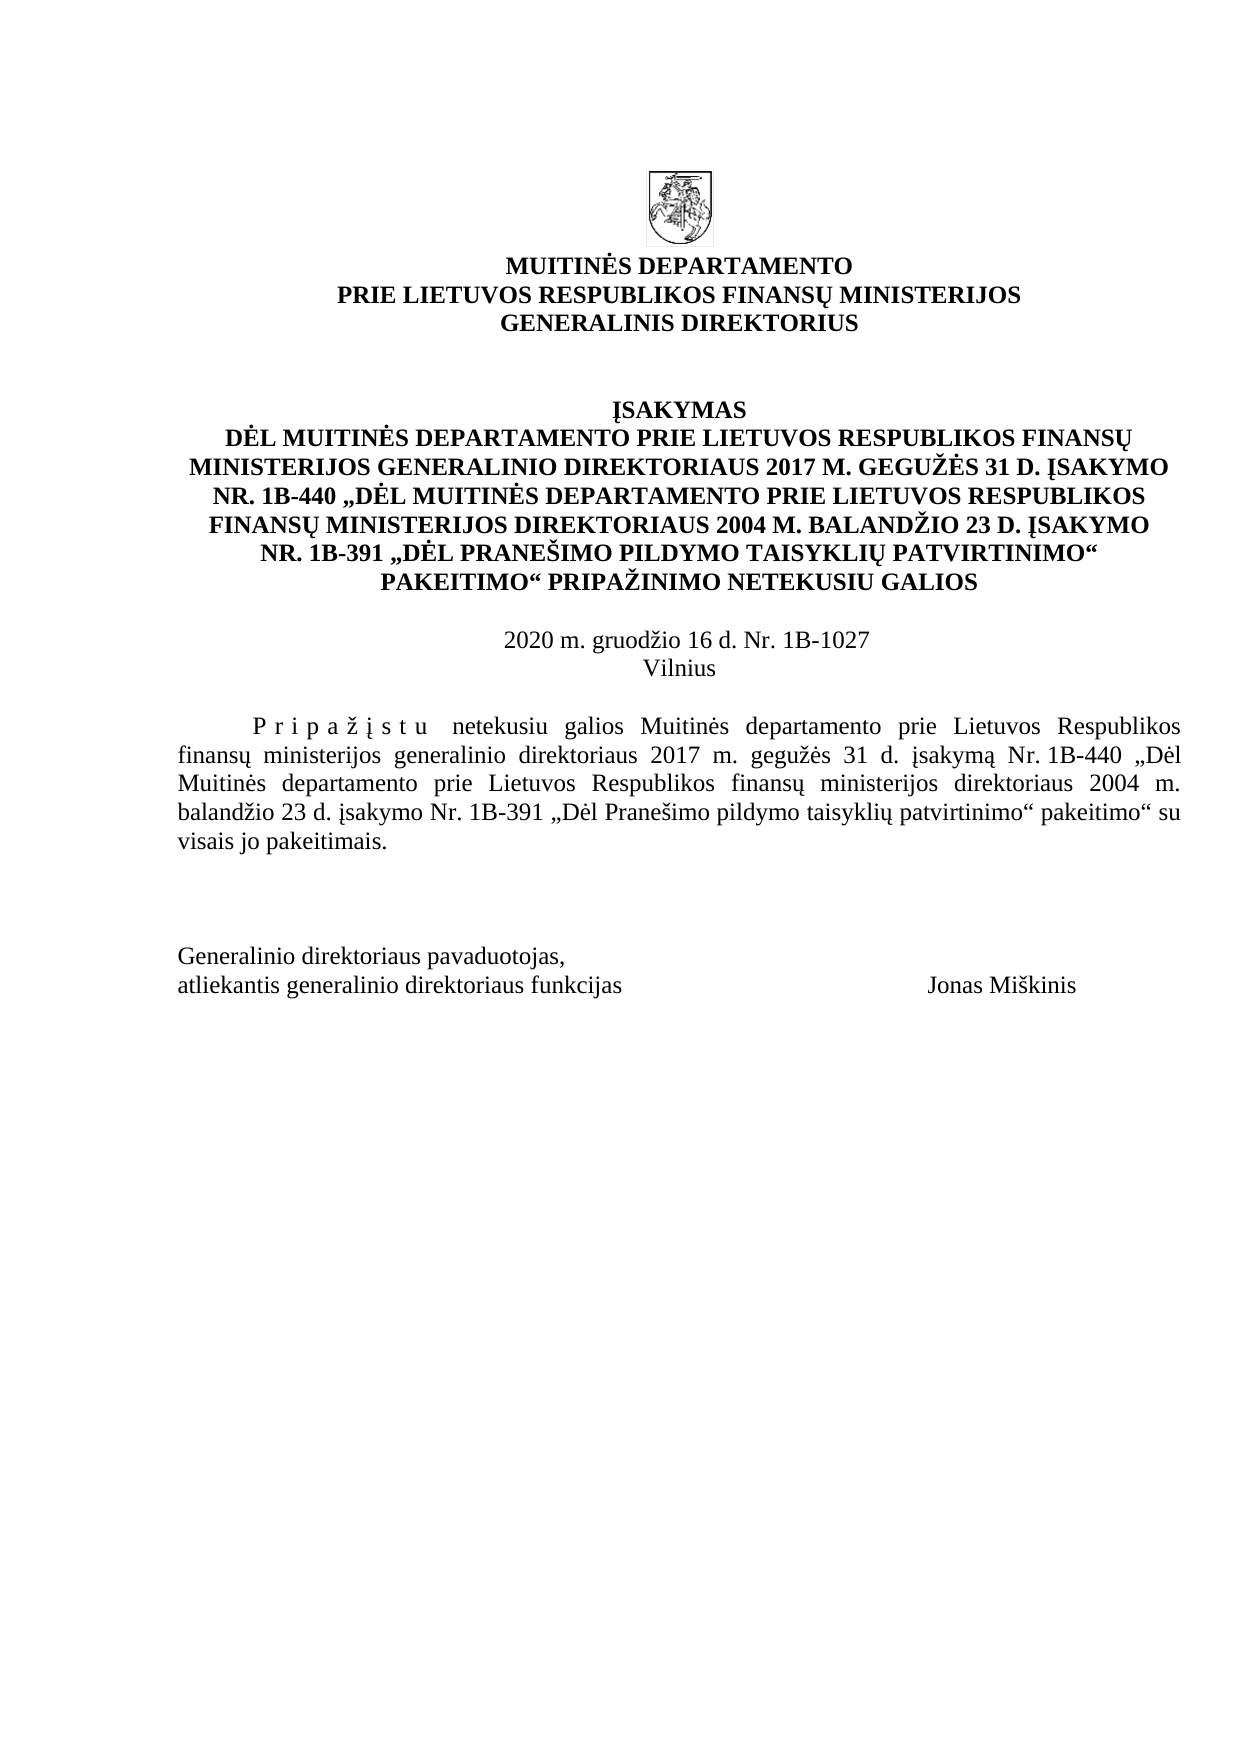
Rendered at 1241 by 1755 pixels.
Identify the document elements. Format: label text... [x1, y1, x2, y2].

text DĖL MUITINĖS DEPARTAMENTO PRIE LIETUVOS RESPUBLIKOS FINANSŲ MINISTERIJOS GENERALINIO DIREKTORIAUS 2017 M. GEGUŽĖS 31 D. ĮSAKYMO NR. 1B-440 „DĖL MUITINĖS DEPARTAMENTO PRIE LIETUVOS RESPUBLIKOS FINANSŲ MINISTERIJOS DIREKTORIAUS 2004 M. BALANDŽIO 23 D. ĮSAKYMO NR. 1B-391 „DĖL PRANEŠIMO PILDYMO TAISYKLIŲ PATVIRTINIMO“ PAKEITIMO“ pripažinimo netekusiu galios [177, 423, 1181, 596]
text 2020 m. gruodžio 16 d. Nr. 1B-1027 [192, 625, 1181, 653]
text ĮSAKYMAS [177, 395, 1181, 423]
text PRIE LIETUVOS RESPUBLIKOS FINANSŲ MINISTERIJOS [177, 280, 1181, 308]
text GENERALINIS DIREKTORIUS [177, 308, 1181, 337]
text Vilnius [177, 653, 1181, 682]
text atliekantis generalinio direktoriaus funkcijas Jonas Miškinis [177, 970, 1192, 998]
text Generalinio direktoriaus pavaduotojas, [177, 941, 1181, 970]
text Pripažįstu netekusiu galios Muitinės departamento prie Lietuvos Respublikos finansų ministerijos generalinio direktoriaus 2017 m. gegužės 31 d. įsakymą Nr. 1B-440 „Dėl Muitinės departamento prie Lietuvos Respublikos finansų ministerijos direktoriaus 2004 m. balandžio 23 d. įsakymo Nr. 1B-391 „Dėl Pranešimo pildymo taisyklių patvirtinimo“ pakeitimo“ su visais jo pakeitimais. [177, 711, 1181, 855]
text MUITINĖS DEPARTAMENTO [177, 251, 1181, 280]
